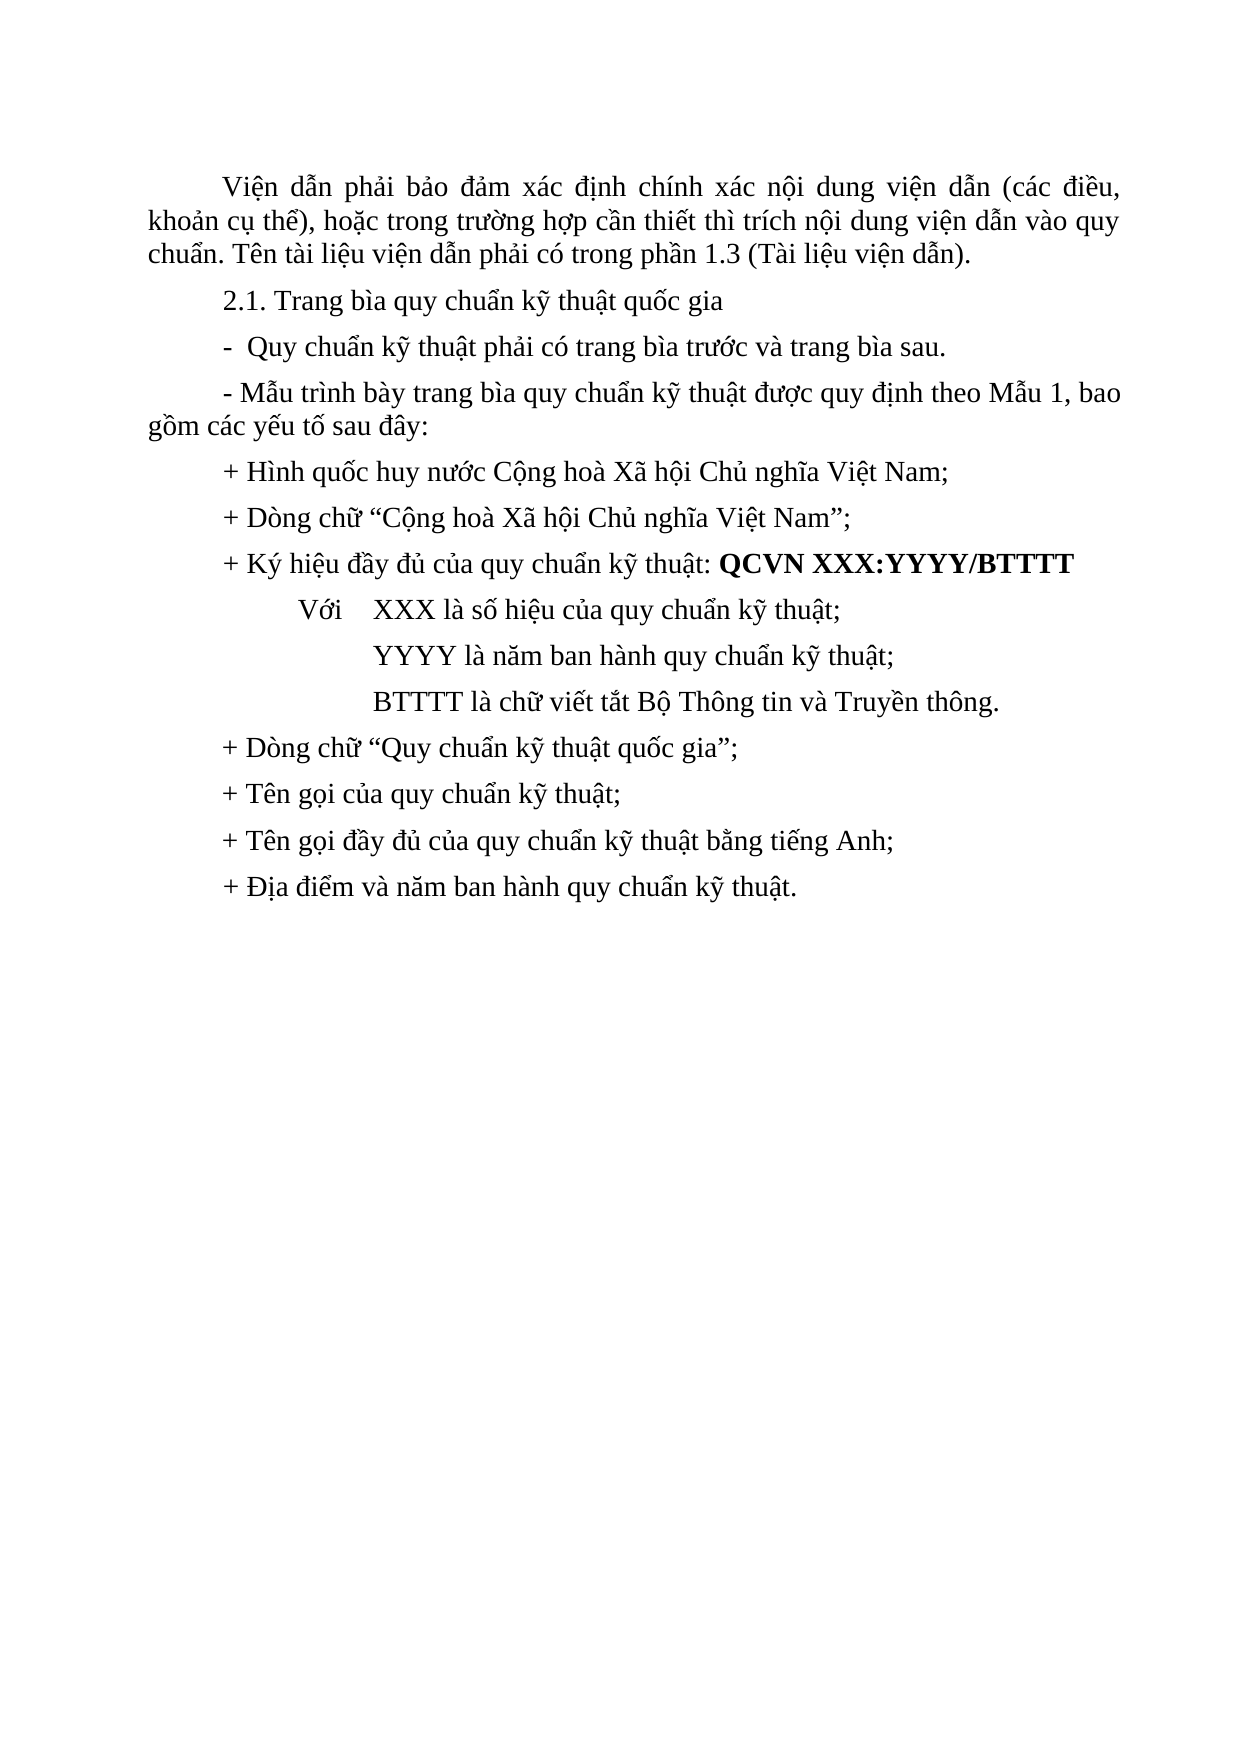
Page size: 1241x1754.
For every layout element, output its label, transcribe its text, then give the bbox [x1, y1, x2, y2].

text + Địa điểm và năm ban hành quy chuẩn kỹ thuật. [185, 869, 1122, 902]
text - Quy chuẩn kỹ thuật phải có trang bìa trước và trang bìa sau. [148, 329, 1122, 362]
text YYYY là năm ban hành quy chuẩn kỹ thuật; [298, 638, 1122, 672]
text + Tên gọi đầy đủ của quy chuẩn kỹ thuật bằng tiếng Anh; [148, 823, 1122, 856]
text + Dòng chữ “Cộng hoà Xã hội Chủ nghĩa Việt Nam”; [148, 500, 1122, 534]
text 2.1. Trang bìa quy chuẩn kỹ thuật quốc gia [148, 283, 1122, 316]
text + Tên gọi của quy chuẩn kỹ thuật; [148, 777, 1122, 810]
text Viện dẫn phải bảo đảm xác định chính xác nội dung viện dẫn (các điều, khoản cụ thể), hoặc trong trường hợp cần thiết thì trích nội dung viện dẫn vào quy chuẩn. Tên tài liệu viện dẫn phải có trong phần 1.3 (Tài liệu viện dẫn). [148, 169, 1122, 270]
text BTTTT là chữ viết tắt Bộ Thông tin và Truyền thông. [298, 684, 1122, 718]
text + Dòng chữ “Quy chuẩn kỹ thuật quốc gia”; [148, 731, 1122, 764]
text Với XXX là số hiệu của quy chuẩn kỹ thuật; [223, 592, 1122, 626]
text + Hình quốc huy nước Cộng hoà Xã hội Chủ nghĩa Việt Nam; [148, 454, 1122, 488]
text - Mẫu trình bày trang bìa quy chuẩn kỹ thuật được quy định theo Mẫu 1, bao gồm các yếu tố sau đây: [148, 375, 1122, 442]
text + Ký hiệu đầy đủ của quy chuẩn kỹ thuật: QCVN XXX:YYYY/BTTTT [148, 546, 1122, 580]
